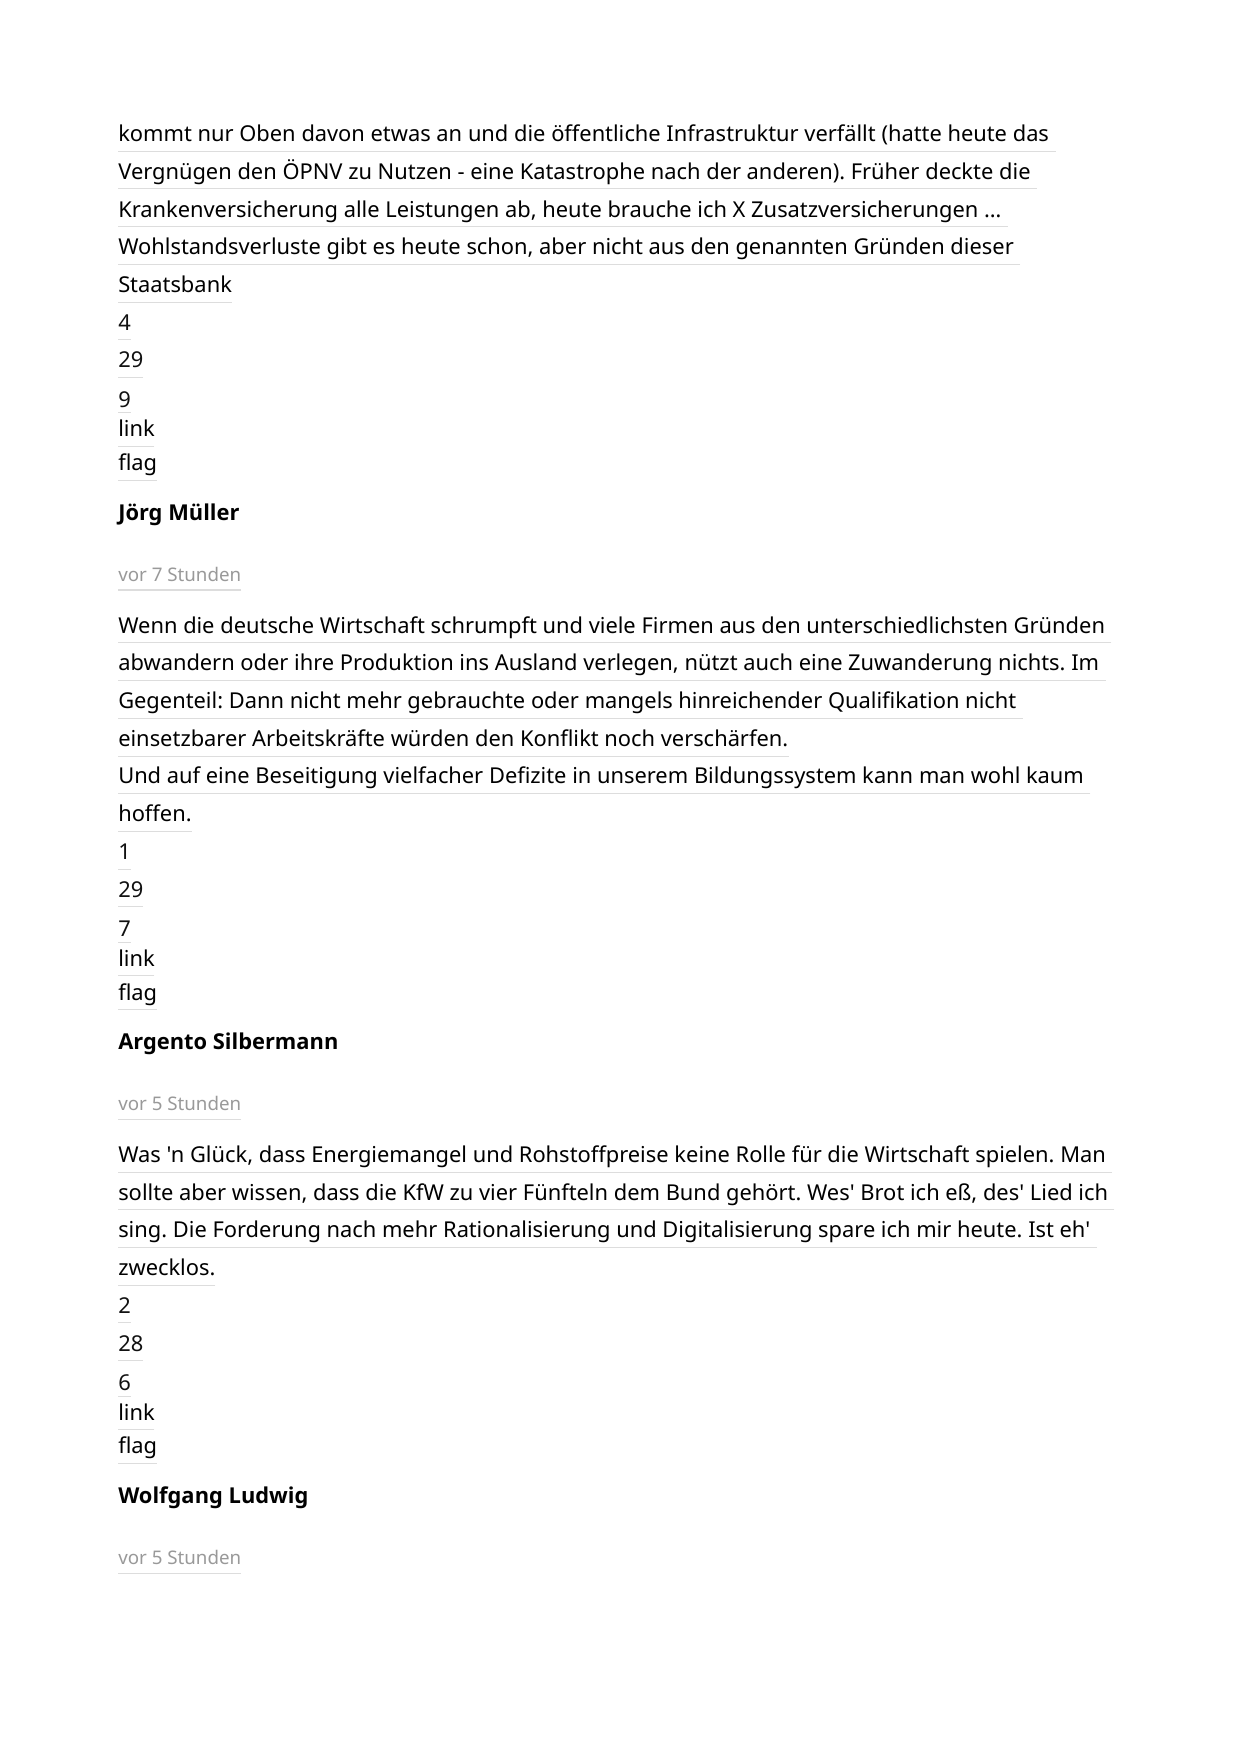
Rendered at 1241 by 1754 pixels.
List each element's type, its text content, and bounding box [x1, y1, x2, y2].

text Jörg Müller [118, 497, 1122, 526]
text 29 [118, 874, 1122, 907]
text Argento Silbermann [118, 1026, 1122, 1056]
text kommt nur Oben davon etwas an und die öffentliche Infrastruktur verfällt (hatte heute das Vergnügen den ÖPNV zu Nutzen - eine Katastrophe nach der anderen). Früher deckte die Krankenversicherung alle Leistungen ab, heute brauche ich X Zusatzversicherungen … Wohlstandsverluste gibt es heute schon, aber nicht aus den genannten Gründen dieser Staatsbank [118, 118, 1122, 303]
text vor 5 Stunden [118, 1090, 1117, 1120]
text 6 [118, 1365, 1122, 1397]
text link [118, 943, 1122, 976]
text Wenn die deutsche Wirtschaft schrumpft und viele Firmen aus den unterschiedlichsten Gründen abwandern oder ihre Produktion ins Ausland verlegen, nützt auch eine Zuwanderung nichts. Im Gegenteil: Dann nicht mehr gebrauchte oder mangels hinreichender Qualifikation nicht einsetzbarer Arbeitskräfte würden den Konflikt noch verschärfen. Und auf eine Beseitigung vielfacher Defizite in unserem Bildungssystem kann man wohl kaum hoffen. [118, 610, 1122, 832]
text flag [118, 1430, 1122, 1464]
text link [118, 1397, 1122, 1430]
text Wolfgang Ludwig [118, 1480, 1122, 1509]
text flag [118, 976, 1122, 1010]
text 7 [118, 911, 1122, 943]
text link [118, 413, 1122, 447]
text vor 7 Stunden [118, 561, 1117, 591]
text 28 [118, 1327, 1122, 1361]
text 9 [118, 382, 1122, 413]
text 4 [118, 307, 1122, 340]
text 2 [118, 1290, 1122, 1323]
text flag [118, 447, 1122, 481]
text 1 [118, 836, 1122, 870]
text 29 [118, 344, 1122, 378]
text Was 'n Glück, dass Energiemangel und Rohstoffpreise keine Rolle für die Wirtschaft spielen. Man sollte aber wissen, dass die KfW zu vier Fünfteln dem Bund gehört. Wes' Brot ich eß, des' Lied ich sing. Die Forderung nach mehr Rationalisierung und Digitalisierung spare ich mir heute. Ist eh' zwecklos. [118, 1139, 1122, 1286]
text vor 5 Stunden [118, 1544, 1117, 1574]
